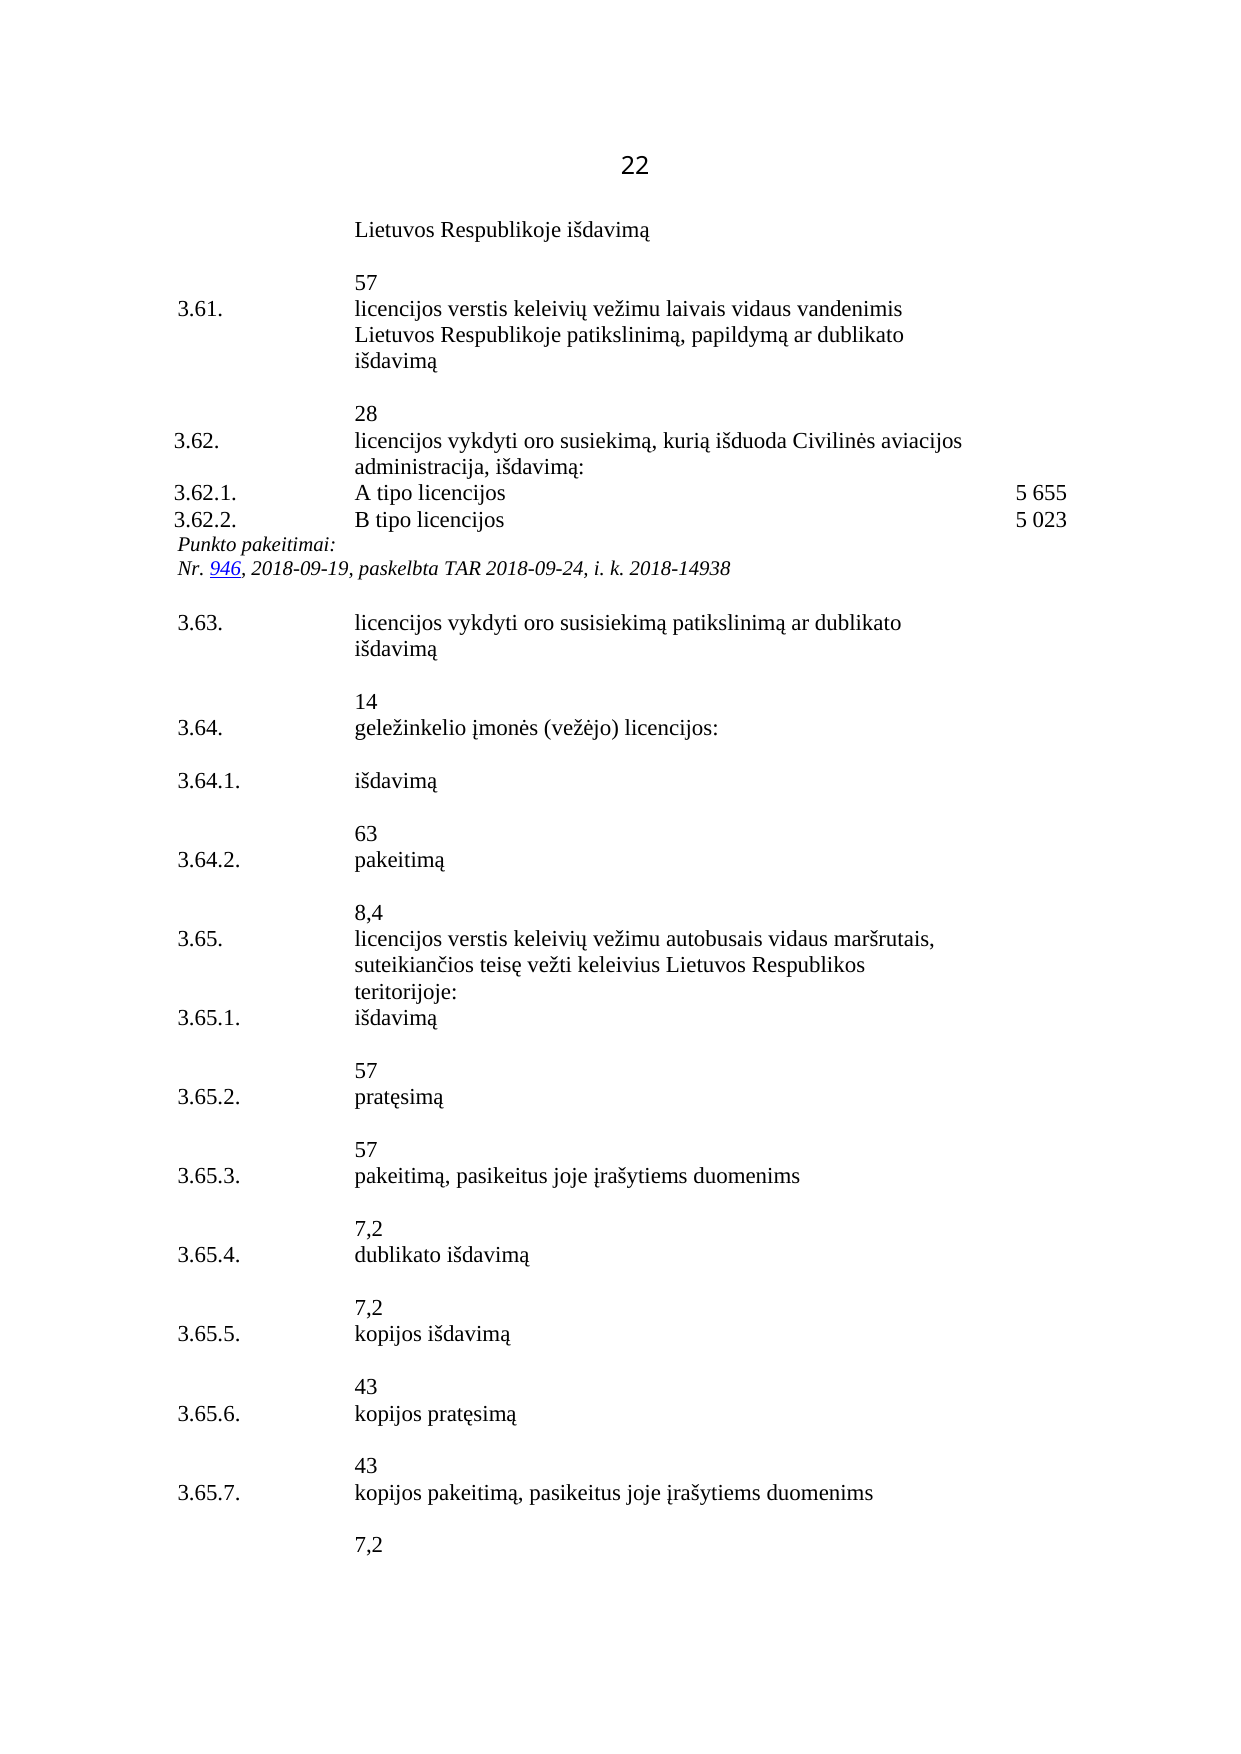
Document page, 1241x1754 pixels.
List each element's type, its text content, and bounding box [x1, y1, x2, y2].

text Nr. 946, 2018-09-19, paskelbta TAR 2018-09-24, i. k. 2018-14938 [177, 556, 1093, 580]
text 3.65.7. kopijos pakeitimą, pasikeitus joje įrašytiems duomenims 7,2 [177, 1479, 945, 1558]
text 3.65.1. išdavimą 57 [177, 1004, 945, 1083]
text 3.61. licencijos verstis keleivių vežimu laivais vidaus vandenimis [177, 295, 945, 321]
text 3.62.1. A tipo licencijos 5 655 [174, 479, 1093, 506]
text 3.62.2. B tipo licencijos 5 023 [174, 506, 1093, 532]
text 3.62. licencijos vykdyti oro susiekimą, kurią išduoda Civilinės aviacijos administracija, išdavimą: [174, 427, 1093, 479]
text išdavimą 28 [354, 348, 945, 427]
text Lietuvos Respublikoje patikslinimą, papildymą ar dublikato [354, 321, 945, 348]
text 3.65.3. pakeitimą, pasikeitus joje įrašytiems duomenims 7,2 [177, 1162, 945, 1241]
text 3.65.2. pratęsimą 57 [177, 1083, 945, 1162]
text Lietuvos Respublikoje išdavimą 57 [354, 216, 945, 295]
text suteikiančios teisę vežti keleivius Lietuvos Respublikos teritorijoje: [354, 952, 945, 1004]
text 3.65.5. kopijos išdavimą 43 [177, 1321, 945, 1399]
text Punkto pakeitimai: [177, 532, 1093, 556]
text 3.65. licencijos verstis keleivių vežimu autobusais vidaus maršrutais, [177, 925, 945, 952]
text 3.65.6. kopijos pratęsimą 43 [177, 1399, 945, 1479]
text 3.64. geležinkelio įmonės (vežėjo) licencijos: [177, 714, 945, 767]
text išdavimą 14 [354, 635, 945, 714]
text 3.63. licencijos vykdyti oro susisiekimą patikslinimą ar dublikato [177, 609, 945, 635]
text 3.64.1. išdavimą 63 [177, 767, 945, 846]
text 3.65.4. dublikato išdavimą 7,2 [177, 1241, 945, 1321]
text 3.64.2. pakeitimą 8,4 [177, 846, 945, 925]
